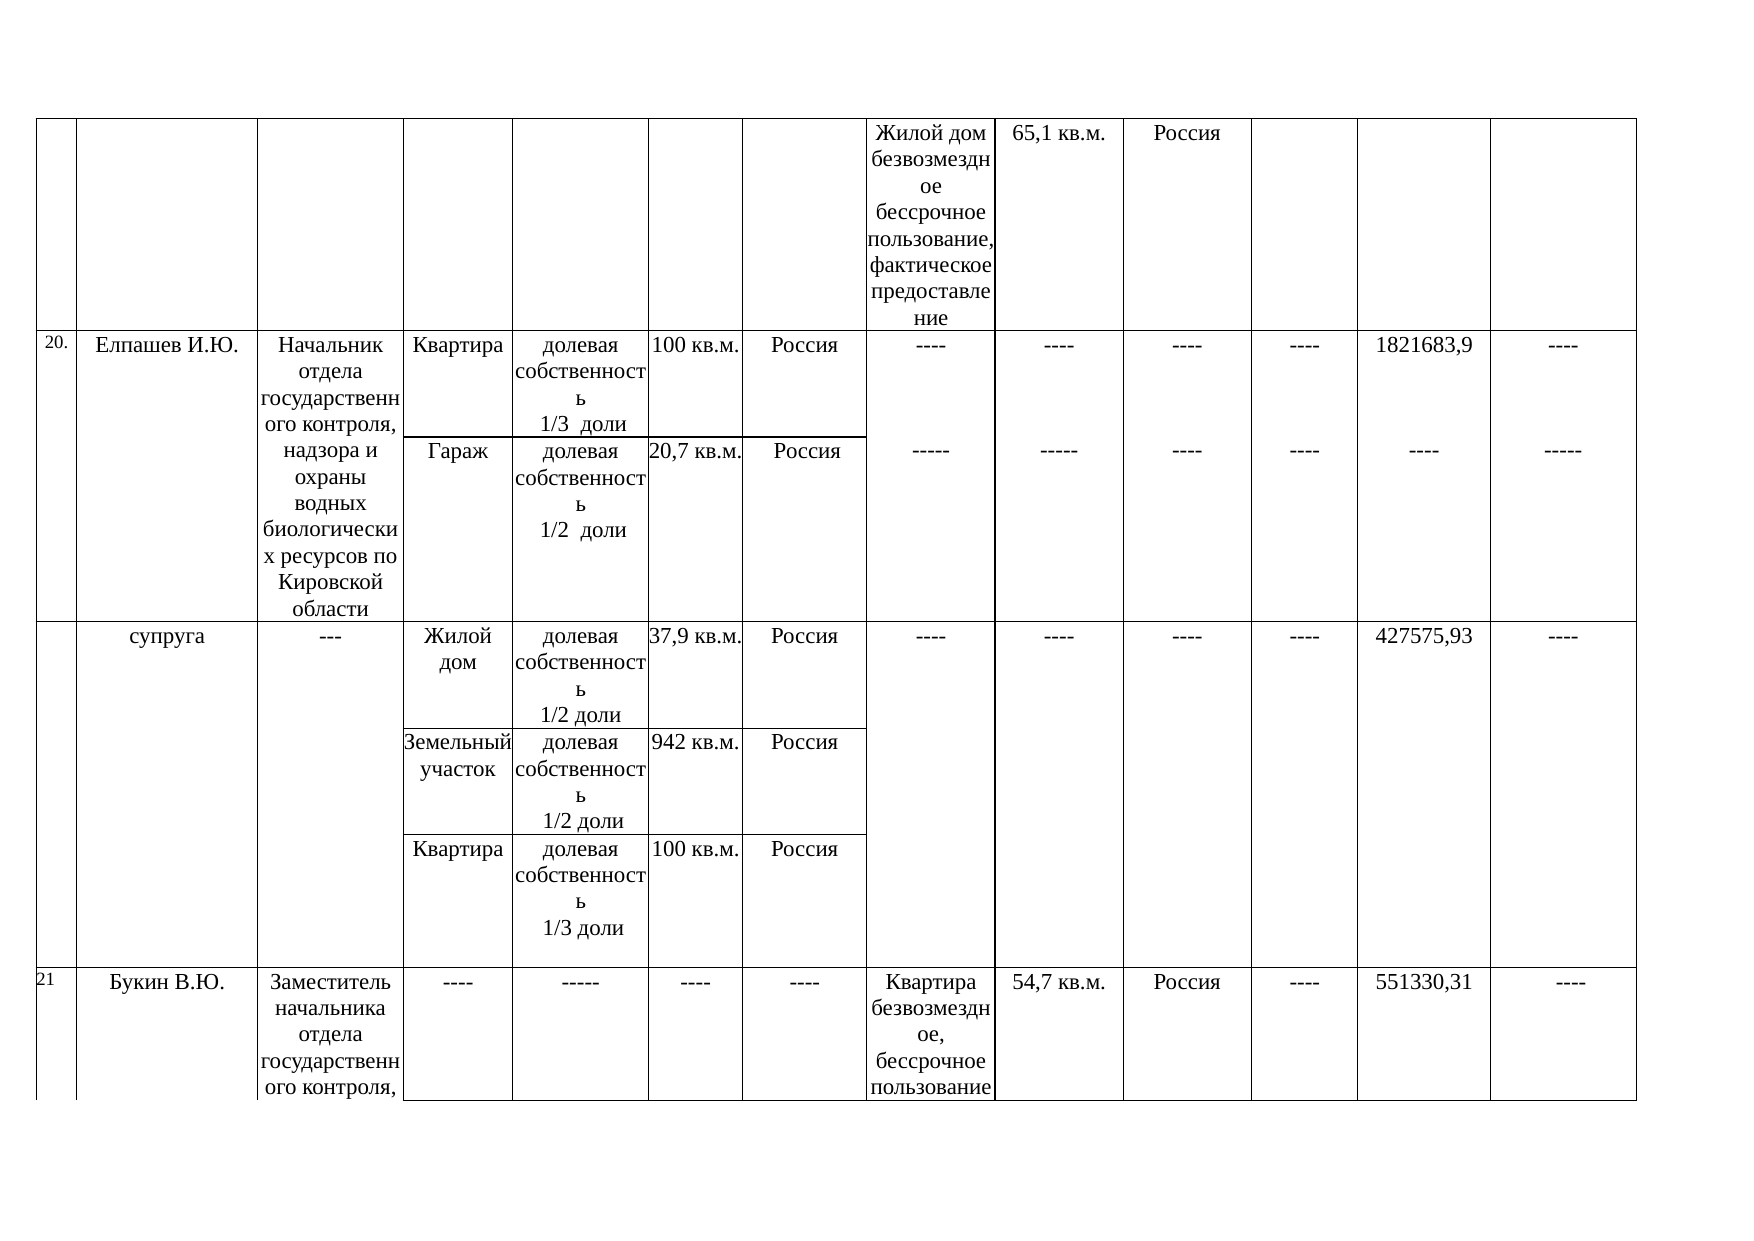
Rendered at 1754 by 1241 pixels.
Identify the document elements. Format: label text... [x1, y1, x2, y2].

table_cell Земельный участок [404, 729, 512, 834]
table_cell ---- [1124, 622, 1251, 967]
table_cell 100 кв.м. [649, 331, 742, 436]
table_cell [77, 119, 257, 330]
table_cell --- [1358, 119, 1490, 330]
table_cell ---- [404, 968, 512, 1099]
table_cell ---- [1491, 968, 1636, 1099]
table_cell Россия [743, 438, 866, 621]
table_cell Жилой дом [404, 622, 512, 727]
table_cell Начальник отдела государственного контроля, надзора и охраны водных биологических ресурсов по Кировской области [258, 331, 403, 621]
table_cell Россия [743, 622, 866, 727]
table_cell Букин В.Ю. [77, 968, 257, 1099]
table_cell ---- ----- [1491, 331, 1636, 621]
table_cell супруга [77, 622, 257, 967]
table_cell --- [649, 119, 742, 330]
table_cell 427575,93 [1358, 622, 1490, 967]
table_cell ---- [867, 622, 994, 967]
table_cell Россия [743, 835, 866, 967]
table_cell долевая собственность 1/3 доли [513, 331, 648, 436]
table_cell ---- [1491, 622, 1636, 967]
table_cell Жилой дом безвозмездное бессрочное пользование, фактическое предоставление [867, 119, 994, 330]
table_cell --- [258, 119, 403, 330]
table_cell 942 кв.м. [649, 729, 742, 834]
table_cell 551330,31 [1358, 968, 1490, 1099]
table_cell --- [743, 119, 866, 330]
table_cell ---- ----- [996, 331, 1123, 621]
table_cell Заместитель начальника отдела государственного контроля, [258, 968, 403, 1099]
table_cell 100 кв.м. [649, 835, 742, 967]
table_cell ---- [743, 968, 866, 1099]
table_cell Гараж [404, 438, 512, 621]
table_cell 20. [37, 331, 76, 621]
table_cell [37, 119, 76, 330]
table_cell Квартира [404, 331, 512, 436]
table_cell [37, 622, 76, 967]
table_cell Елпашев И.Ю. [77, 331, 257, 621]
table_cell ----- [513, 968, 648, 1099]
table_cell 54,7 кв.м. [996, 968, 1123, 1099]
table_cell Россия [743, 729, 866, 834]
table_cell ---- [1252, 968, 1357, 1099]
table_cell Россия [1124, 968, 1251, 1099]
table_cell --- [1252, 119, 1357, 330]
table_cell 20,7 кв.м. [649, 438, 742, 621]
table_cell ---- [1252, 622, 1357, 967]
table_cell --- [258, 622, 403, 967]
table_cell долевая собственность 1/2 доли [513, 622, 648, 727]
table_cell ---- ----- [867, 331, 994, 621]
table_cell ---- ---- [1124, 331, 1251, 621]
table_cell --- [404, 119, 512, 330]
table_cell 37,9 кв.м. [649, 622, 742, 727]
table_cell --- [513, 119, 648, 330]
table_cell --- [1491, 119, 1636, 330]
table_cell долевая собственность 1/3 доли [513, 835, 648, 967]
table_cell Россия [1124, 119, 1251, 330]
table_cell Россия [743, 331, 866, 436]
table_cell Квартира [404, 835, 512, 967]
table_cell 65,1 кв.м. [996, 119, 1123, 330]
table_cell долевая собственность 1/2 доли [513, 438, 648, 621]
table_cell 21 [37, 968, 76, 1099]
table_cell ---- ---- [1252, 331, 1357, 621]
table_cell ---- [649, 968, 742, 1099]
table_cell 1821683,9 ---- [1358, 331, 1490, 621]
table_cell ---- [996, 622, 1123, 967]
table_cell долевая собственность 1/2 доли [513, 729, 648, 834]
table_cell Квартира безвозмездное, бессрочное пользование [867, 968, 994, 1099]
